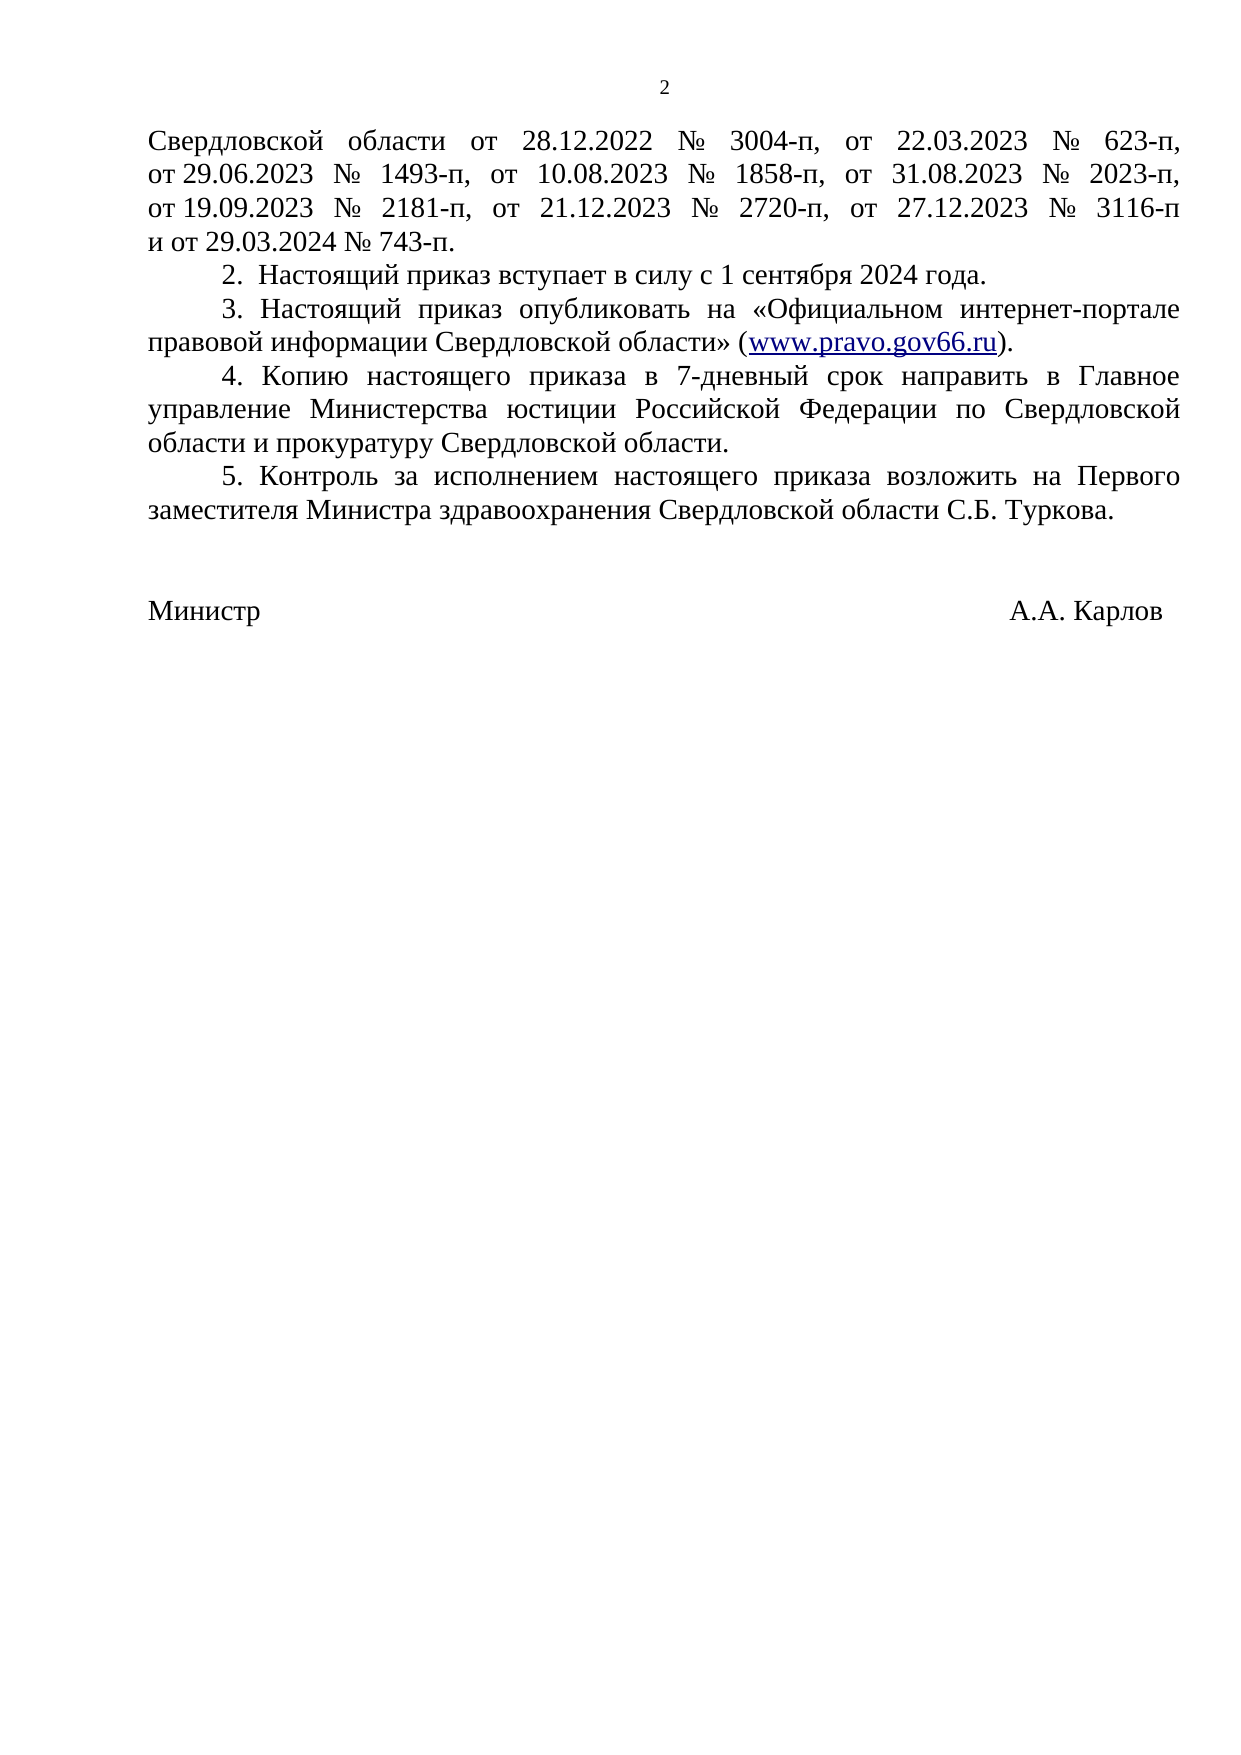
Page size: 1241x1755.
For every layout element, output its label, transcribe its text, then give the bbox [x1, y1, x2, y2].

text 5. Контроль за исполнением настоящего приказа возложить на Первого заместителя Министра здравоохранения Свердловской области С.Б. Туркова. [148, 458, 1181, 526]
text Министр А.А. Карлов [148, 593, 1181, 626]
text 3. Настоящий приказ опубликовать на «Официальном интернет-портале правовой информации Свердловской области» (www.pravo.gov66.ru). [148, 291, 1181, 358]
text Свердловской области от 28.12.2022 № 3004-п, от 22.03.2023 № 623-п, от 29.06.2023 № 1493-п, от 10.08.2023 № 1858-п, от 31.08.2023 № 2023-п, от 19.09.2023 № 2181-п, от 21.12.2023 № 2720-п, от 27.12.2023 № 3116-п и от 29.03.2024 № 743-п. [148, 123, 1181, 257]
text 4. Копию настоящего приказа в 7-дневный срок направить в Главное управление Министерства юстиции Российской Федерации по Свердловской области и прокуратуру Свердловской области. [148, 358, 1181, 458]
text 2. Настоящий приказ вступает в силу с 1 сентября 2024 года. [148, 257, 1181, 291]
